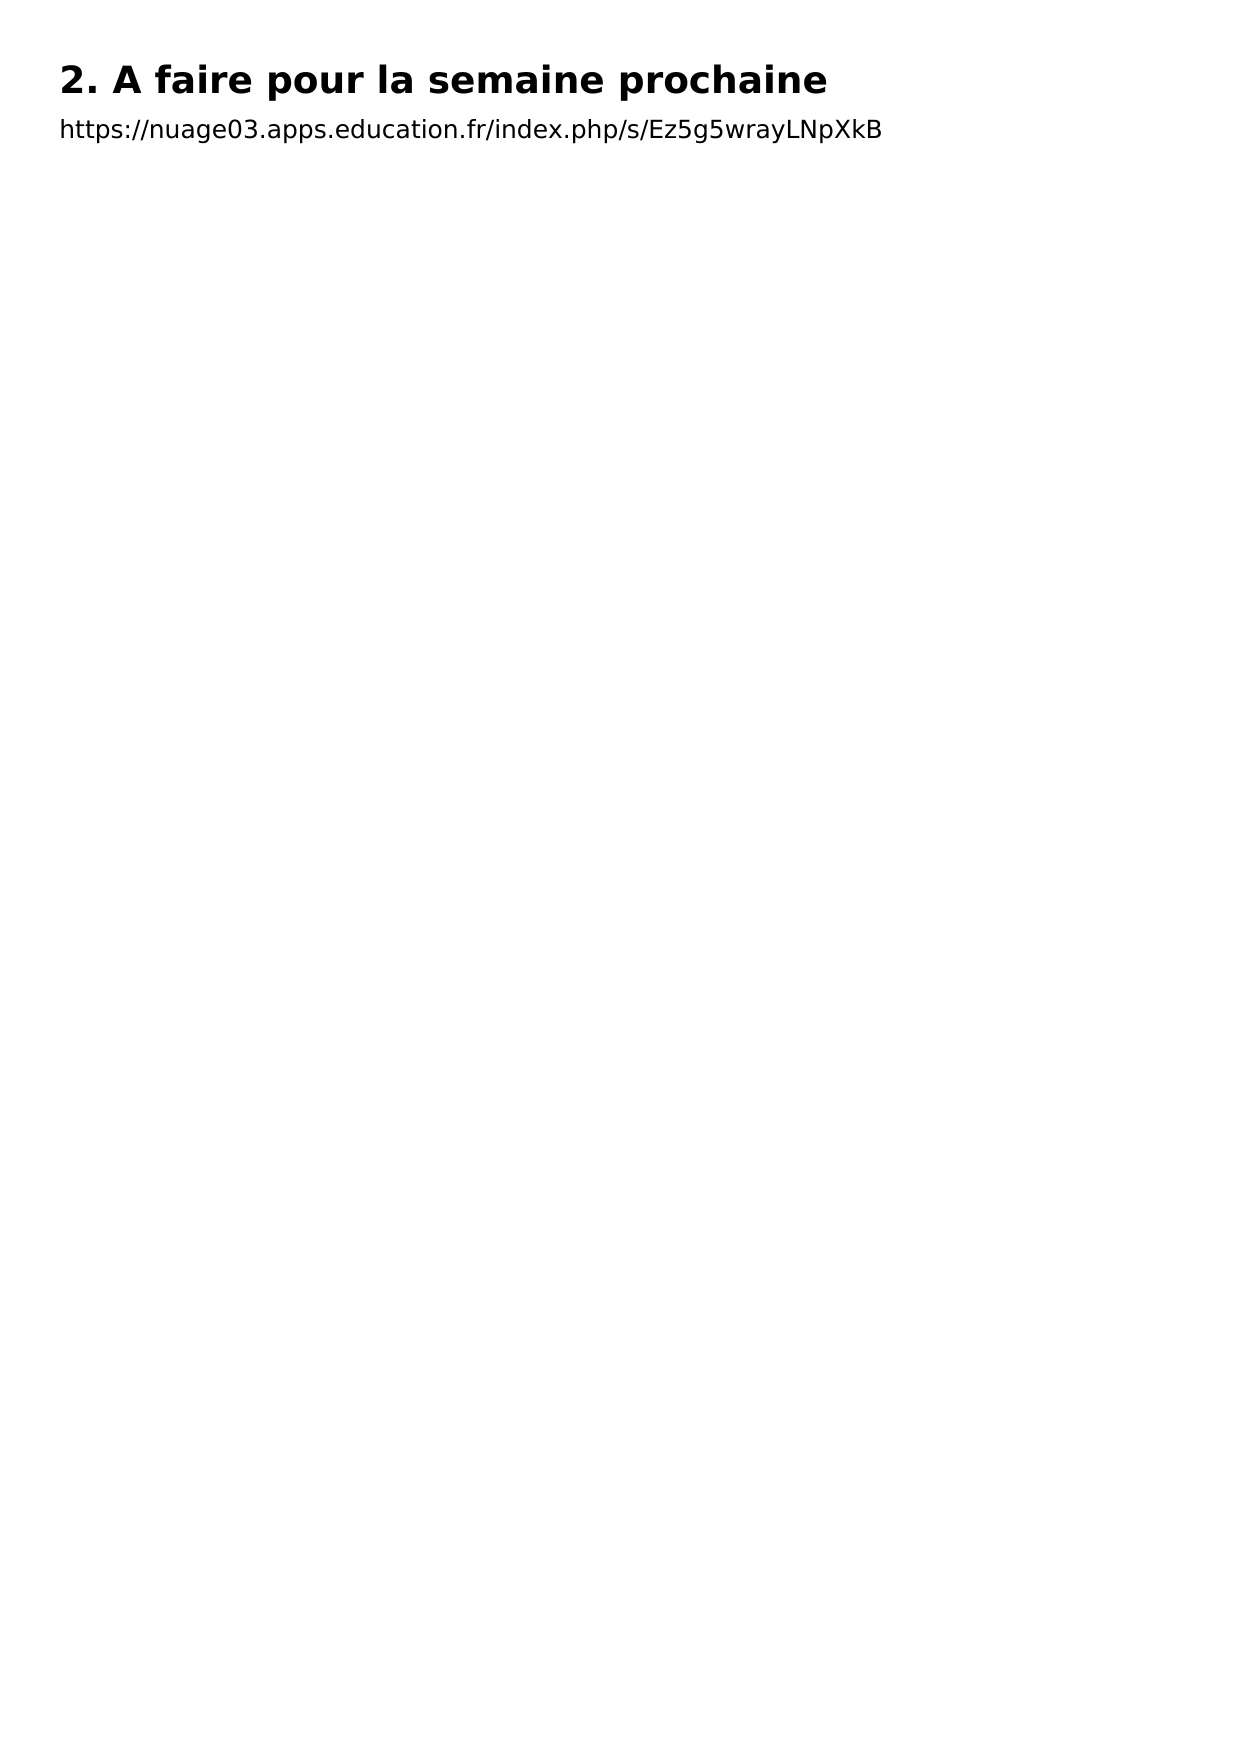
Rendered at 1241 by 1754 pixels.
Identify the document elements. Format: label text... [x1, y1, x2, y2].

subtitle 2. A faire pour la semaine prochaine [59, 59, 1181, 103]
text https://nuage03.apps.education.fr/index.php/s/Ez5g5wrayLNpXkB [59, 115, 1181, 144]
